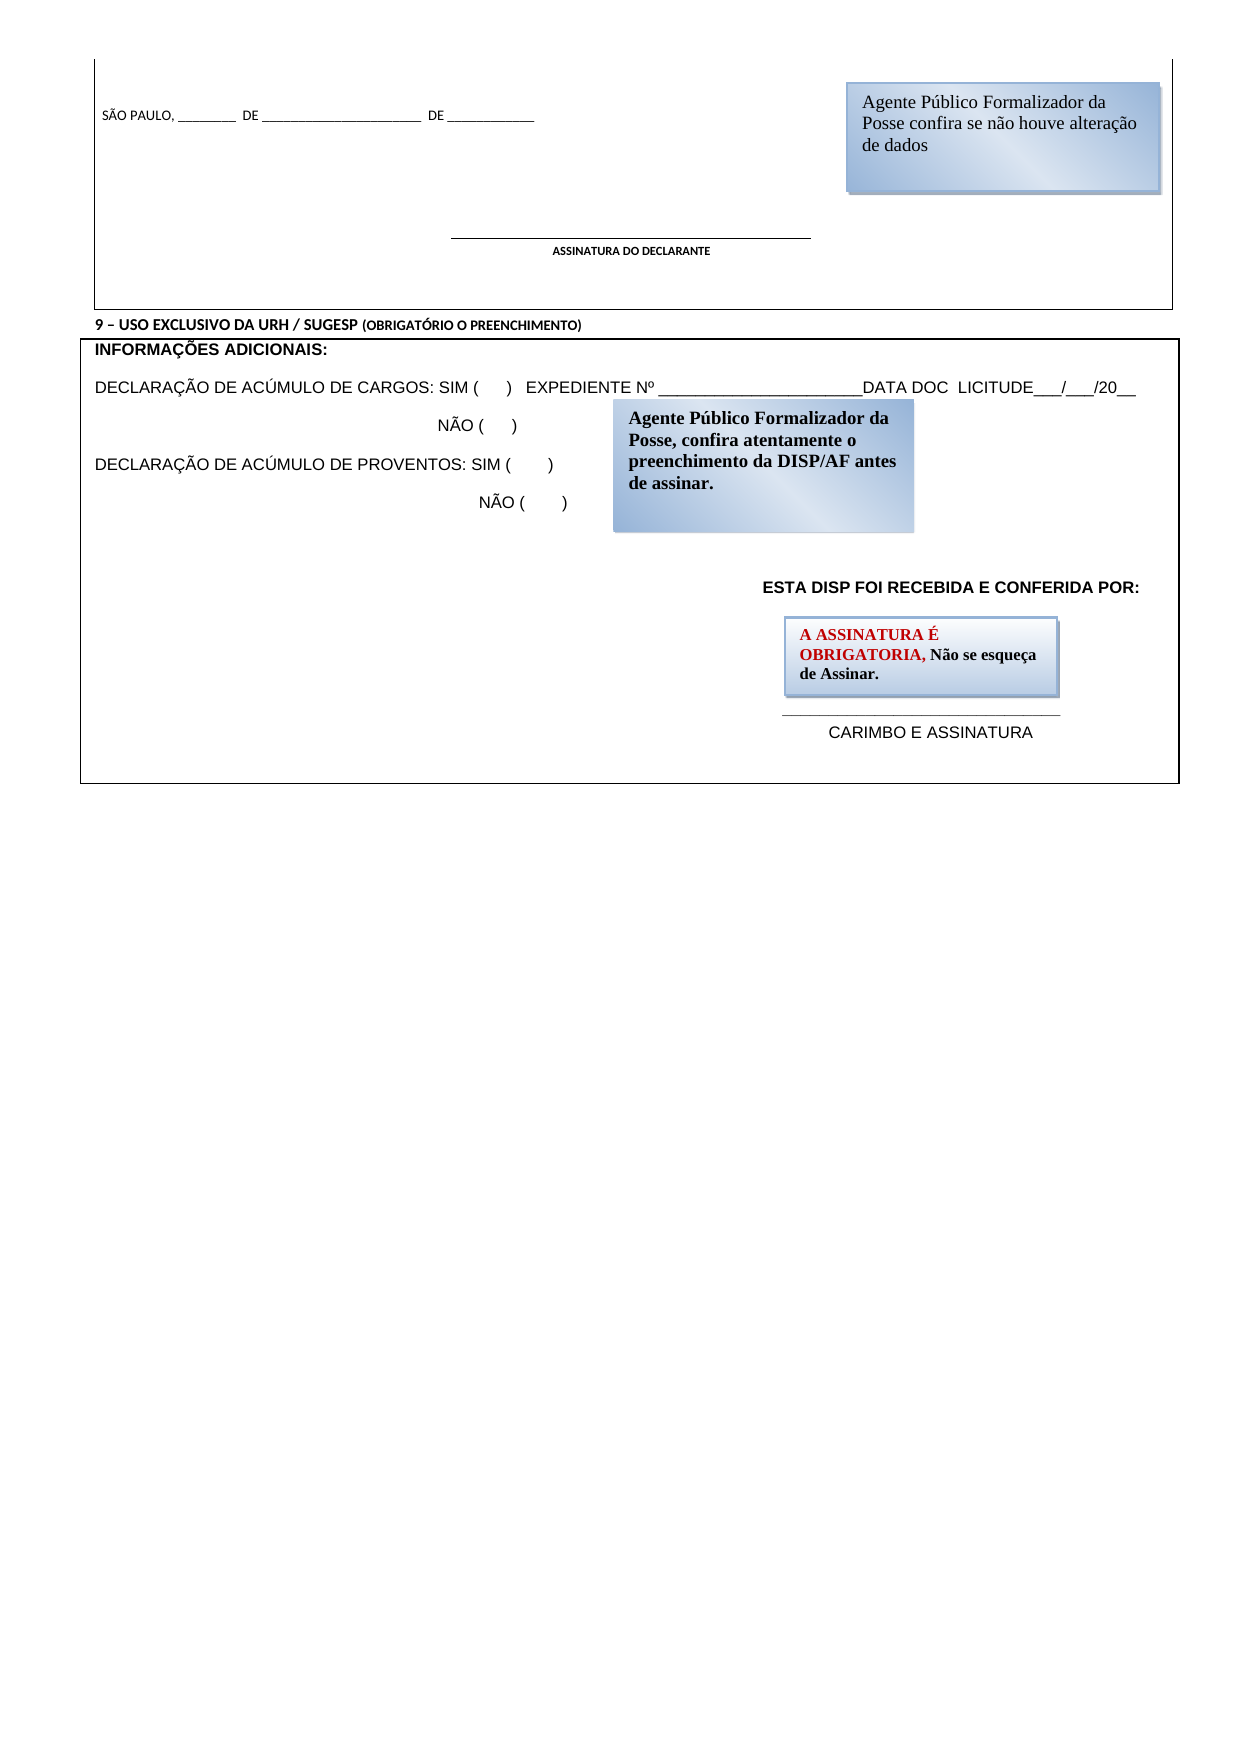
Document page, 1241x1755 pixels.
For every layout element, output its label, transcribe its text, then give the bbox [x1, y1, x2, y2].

text DECLARAÇÃO DE ACÚMULO DE CARGOS: SIM ( ) EXPEDIENTE Nº ______________________DATA DOC LICITUDE___/___/20__ [94, 378, 1144, 397]
text DECLARAÇÃO DE ACÚMULO DE PROVENTOS: SIM ( ) [94, 454, 613, 473]
text CARIMBO E ASSINATURA [759, 722, 1140, 742]
table_cell [95, 238, 451, 308]
text INFORMAÇÕES ADICIONAIS: [94, 340, 1144, 358]
text ______________________________ [759, 699, 1140, 718]
text [916, 454, 1144, 473]
table_cell ASSINATURA DO DECLARANTE [451, 239, 811, 308]
text 9 – USO EXCLUSIVO DA URH / SUGESP (OBRIGATÓRIO O PREENCHIMENTO) [94, 314, 1140, 334]
text ESTA DISP FOI RECEBIDA E CONFERIDA POR: [94, 578, 1140, 597]
text [916, 416, 1144, 435]
text NÃO ( ) [478, 493, 613, 512]
table_cell DECLARO QUE, DE CONFORMIDADE COM O ARTIGO 4º DO DECRETO Nº 16.174/1979, TODAS AS INFORMAÇÕES ACIMA REPRESENTAM A FIEL VERDADE E ESTOU CIENTE DE QUE SUA FALSIDADE OCASIONARÁ A NULIDADE DE MINHA NOMEAÇÃO E ATOS SUBSEQUENTES, BEM COMO DE QUE QUALQUER INFORMAÇÃO QUE GERAR INTERPRETAÇÃO DÚBIA PODERÁ OCASIONAR ATRASO NO RECEBIMENTO DOS MEUS VENCIMENTOS, ATÉ SUA TOTAL REGULARIZAÇÃO. SÃO PAULO, ________ DE ______________________ DE ____________ [95, 59, 1172, 238]
text [916, 493, 1144, 512]
text NÃO ( ) [94, 416, 613, 435]
table_cell [811, 238, 1172, 308]
